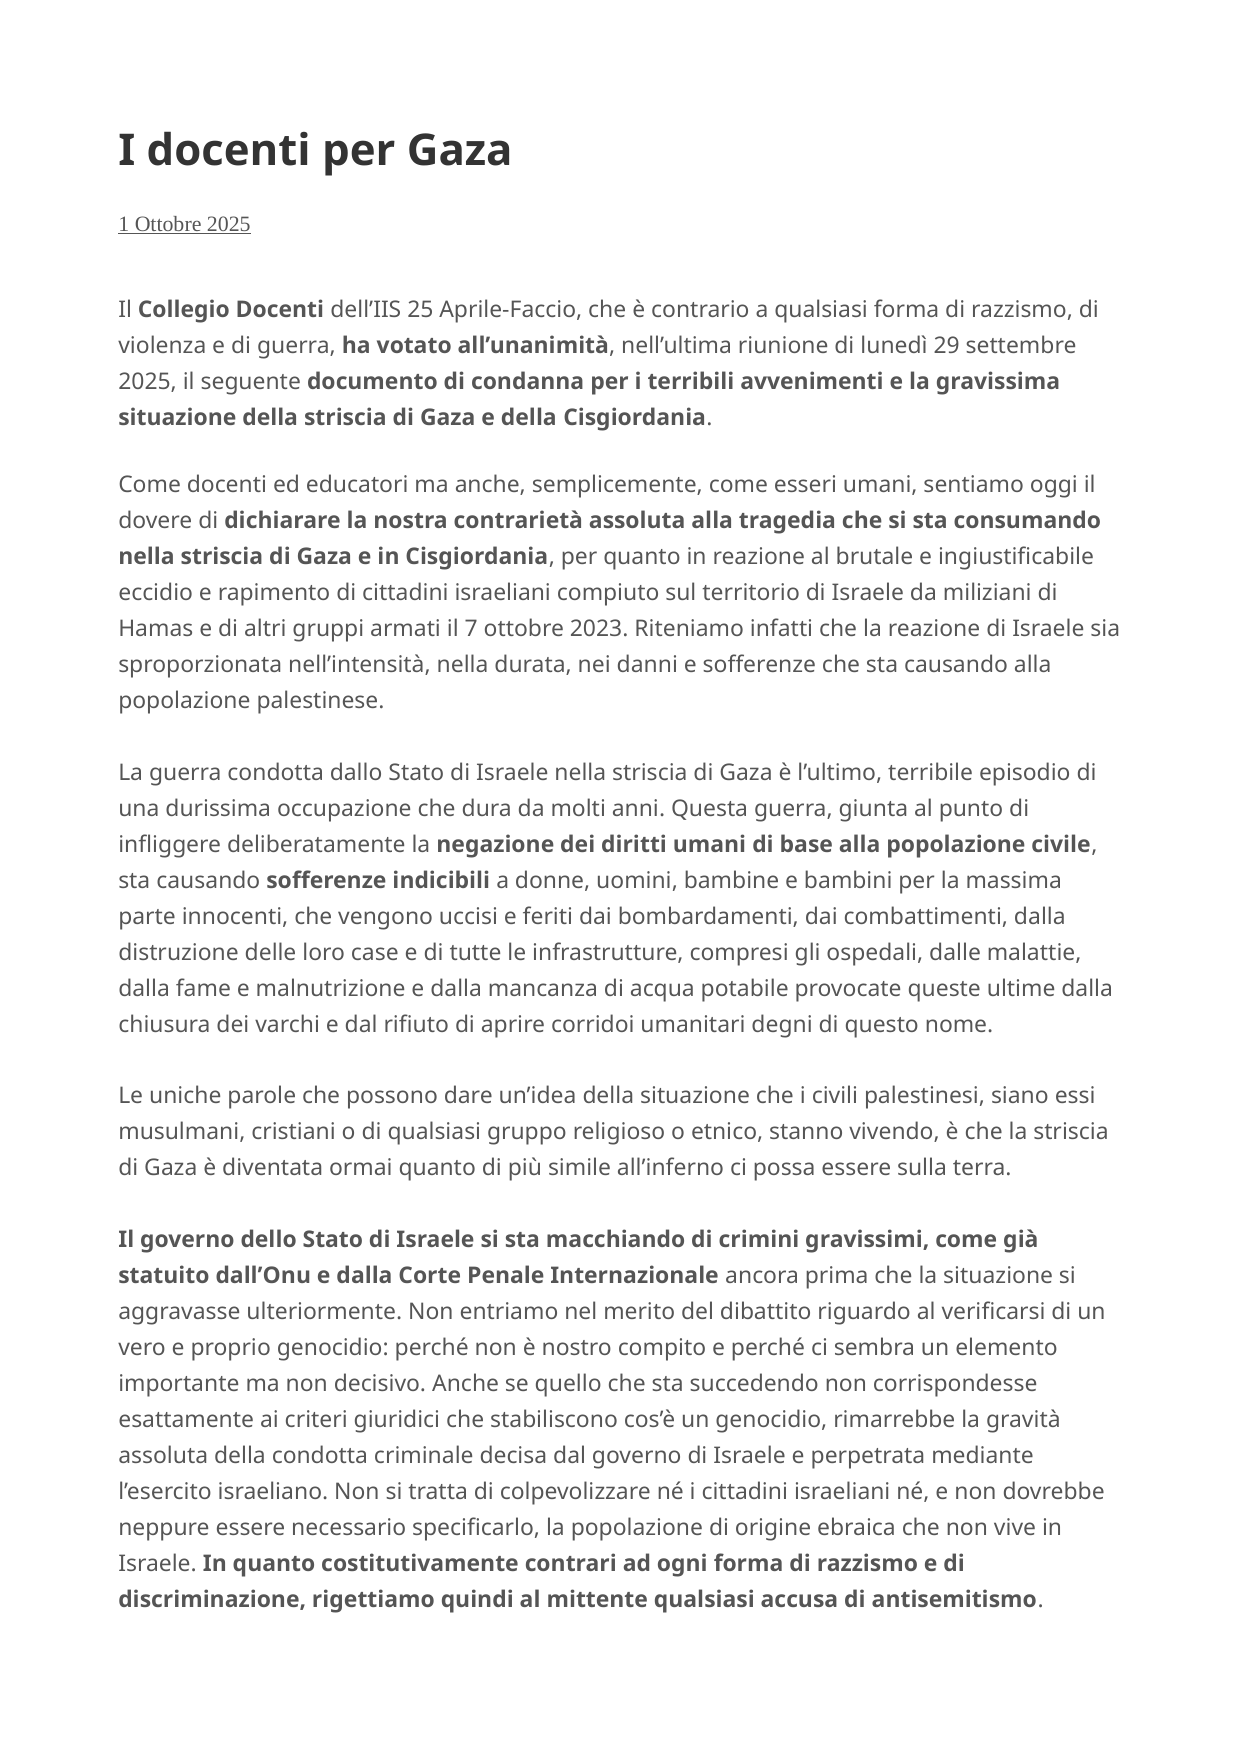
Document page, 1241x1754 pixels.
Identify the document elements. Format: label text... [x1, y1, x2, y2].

text Il Collegio Docenti dell’IIS 25 Aprile-Faccio, che è contrario a qualsiasi forma di razzismo, di violenza e di guerra, ha votato all’unanimità, nell’ultima riunione di lunedì 29 settembre 2025, il seguente documento di condanna per i terribili avvenimenti e la gravissima situazione della striscia di Gaza e della Cisgiordania. [118, 293, 1122, 432]
subtitle I docenti per Gaza [118, 118, 1122, 178]
text 1 Ottobre 2025 [118, 211, 1122, 236]
text Come docenti ed educatori ma anche, semplicemente, come esseri umani, sentiamo oggi il dovere di dichiarare la nostra contrarietà assoluta alla tragedia che si sta consumando nella striscia di Gaza e in Cisgiordania, per quanto in reazione al brutale e ingiustificabile eccidio e rapimento di cittadini israeliani compiuto sul territorio di Israele da miliziani di Hamas e di altri gruppi armati il 7 ottobre 2023. Riteniamo infatti che la reazione di Israele sia sproporzionata nell’intensità, nella durata, nei danni e sofferenze che sta causando alla popolazione palestinese. La guerra condotta dallo Stato di Israele nella striscia di Gaza è l’ultimo, terribile episodio di una durissima occupazione che dura da molti anni. Questa guerra, giunta al punto di infliggere deliberatamente la negazione dei diritti umani di base alla popolazione civile, sta causando sofferenze indicibili a donne, uomini, bambine e bambini per la massima parte innocenti, che vengono uccisi e feriti dai bombardamenti, dai combattimenti, dalla distruzione delle loro case e di tutte le infrastrutture, compresi gli ospedali, dalle malattie, dalla fame e malnutrizione e dalla mancanza di acqua potabile provocate queste ultime dalla chiusura dei varchi e dal rifiuto di aprire corridoi umanitari degni di questo nome. Le uniche parole che possono dare un’idea della situazione che i civili palestinesi, siano essi musulmani, cristiani o di qualsiasi gruppo religioso o etnico, stanno vivendo, è che la striscia di Gaza è diventata ormai quanto di più simile all’inferno ci possa essere sulla terra. Il governo dello Stato di Israele si sta macchiando di crimini gravissimi, come già statuito dall’Onu e dalla Corte Penale Internazionale ancora prima che la situazione si aggravasse ulteriormente. Non entriamo nel merito del dibattito riguardo al verificarsi di un vero e proprio genocidio: perché non è nostro compito e perché ci sembra un elemento importante ma non decisivo. Anche se quello che sta succedendo non corrispondesse esattamente ai criteri giuridici che stabiliscono cos’è un genocidio, rimarrebbe la gravità assoluta della condotta criminale decisa dal governo di Israele e perpetrata mediante l’esercito israeliano. Non si tratta di colpevolizzare né i cittadini israeliani né, e non dovrebbe neppure essere necessario specificarlo, la popolazione di origine ebraica che non vive in Israele. In quanto costitutivamente contrari ad ogni forma di razzismo e di discriminazione, rigettiamo quindi al mittente qualsiasi accusa di antisemitismo. [118, 468, 1122, 1614]
